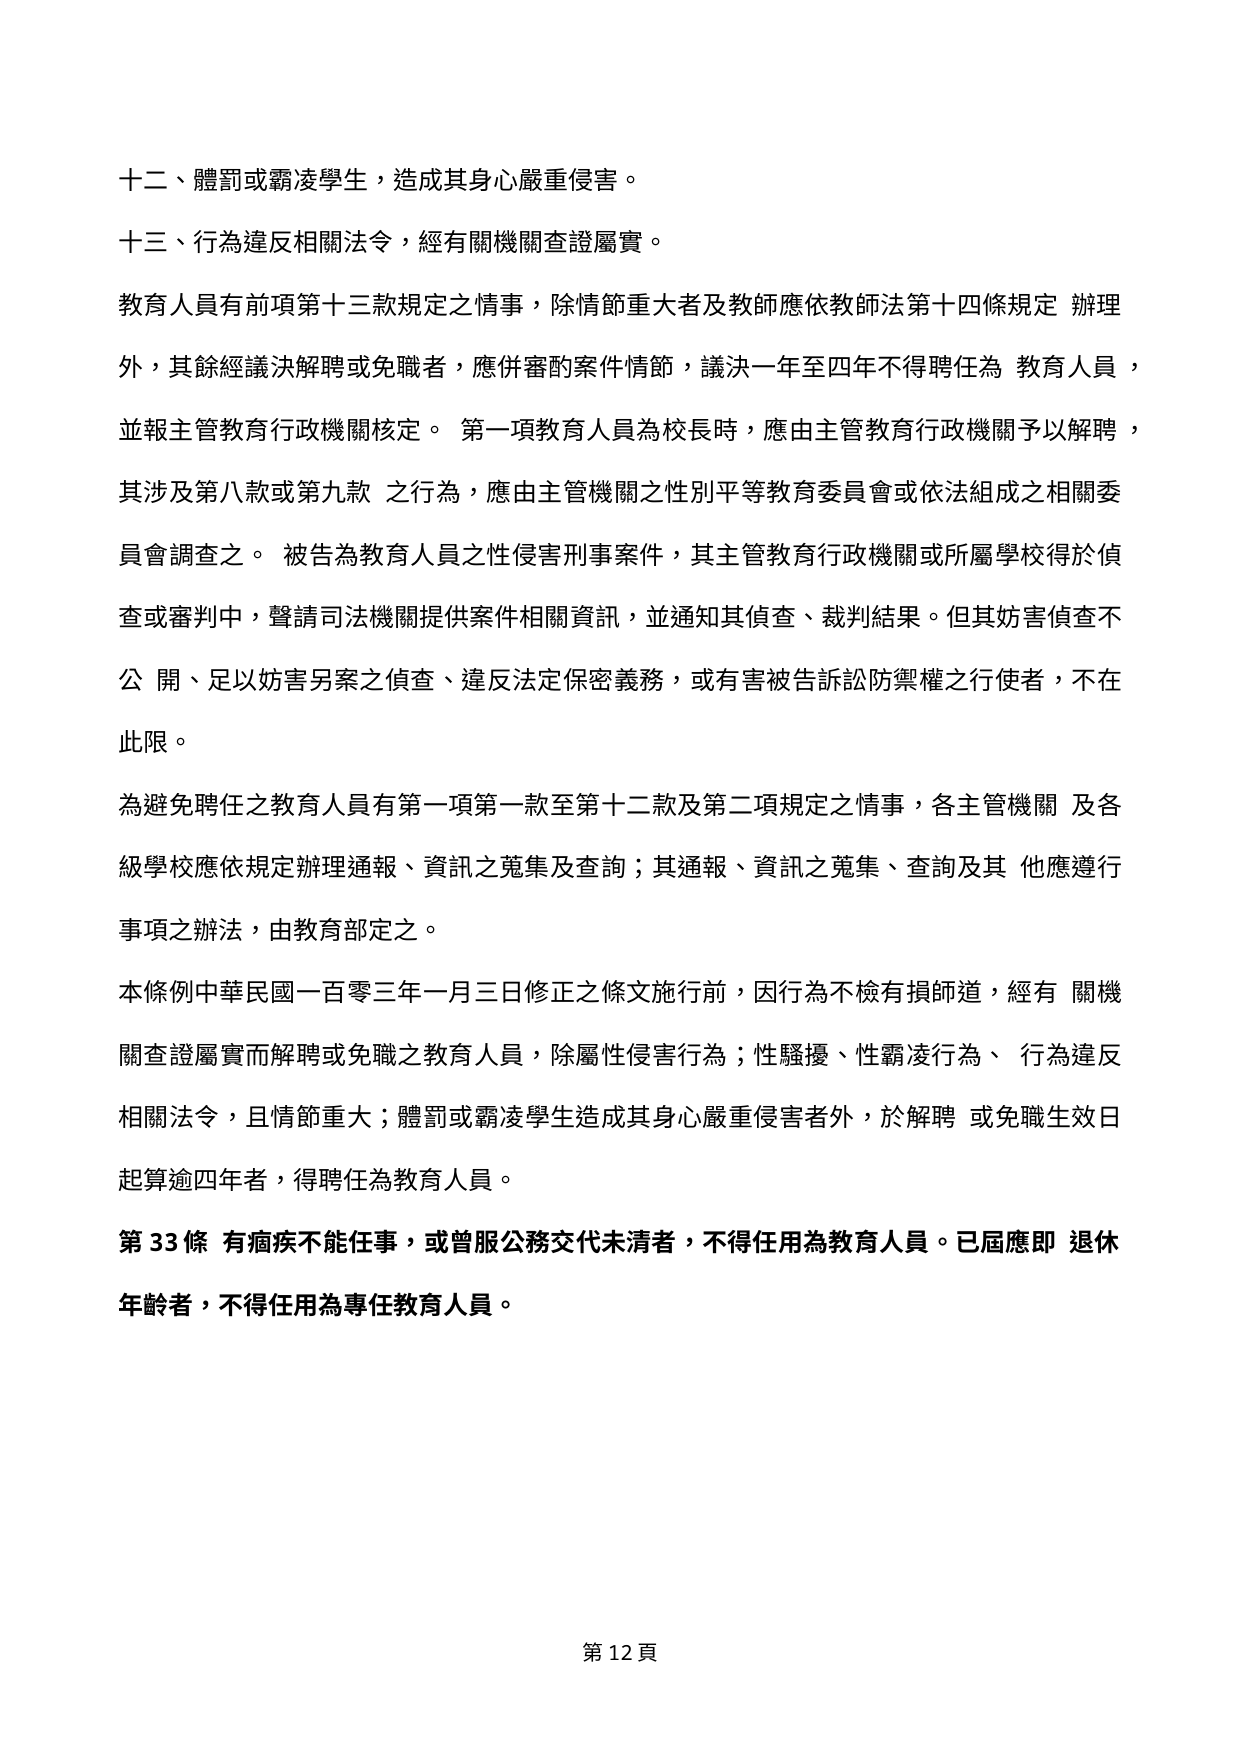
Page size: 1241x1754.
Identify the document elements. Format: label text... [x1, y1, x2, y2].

text 第33條 有痼疾不能任事，或曾服公務交代未清者，不得任用為教育人員。已屆應即 退休年齡者，不得任用為專任教育人員。 [118, 1199, 1122, 1324]
text 十三、行為違反相關法令，經有關機關查證屬實。 [118, 199, 1122, 262]
text 為避免聘任之教育人員有第一項第一款至第十二款及第二項規定之情事，各主管機關 及各級學校應依規定辦理通報、資訊之蒐集及查詢；其通報、資訊之蒐集、查詢及其 他應遵行事項之辦法，由教育部定之。 [118, 762, 1122, 949]
text 十二、體罰或霸凌學生，造成其身心嚴重侵害。 [118, 137, 1122, 199]
text 本條例中華民國一百零三年一月三日修正之條文施行前，因行為不檢有損師道，經有 關機關查證屬實而解聘或免職之教育人員，除屬性侵害行為；性騷擾、性霸凌行為、 行為違反相關法令，且情節重大；體罰或霸凌學生造成其身心嚴重侵害者外，於解聘 或免職生效日起算逾四年者，得聘任為教育人員。 [118, 949, 1122, 1199]
text 教育人員有前項第十三款規定之情事，除情節重大者及教師應依教師法第十四條規定 辦理外，其餘經議決解聘或免職者，應併審酌案件情節，議決一年至四年不得聘任為 教育人員，並報主管教育行政機關核定。 第一項教育人員為校長時，應由主管教育行政機關予以解聘，其涉及第八款或第九款 之行為，應由主管機關之性別平等教育委員會或依法組成之相關委員會調查之。 被告為教育人員之性侵害刑事案件，其主管教育行政機關或所屬學校得於偵查或審判中，聲請司法機關提供案件相關資訊，並通知其偵查、裁判結果。但其妨害偵查不公 開、足以妨害另案之偵查、違反法定保密義務，或有害被告訴訟防禦權之行使者，不在此限。 [118, 262, 1122, 762]
